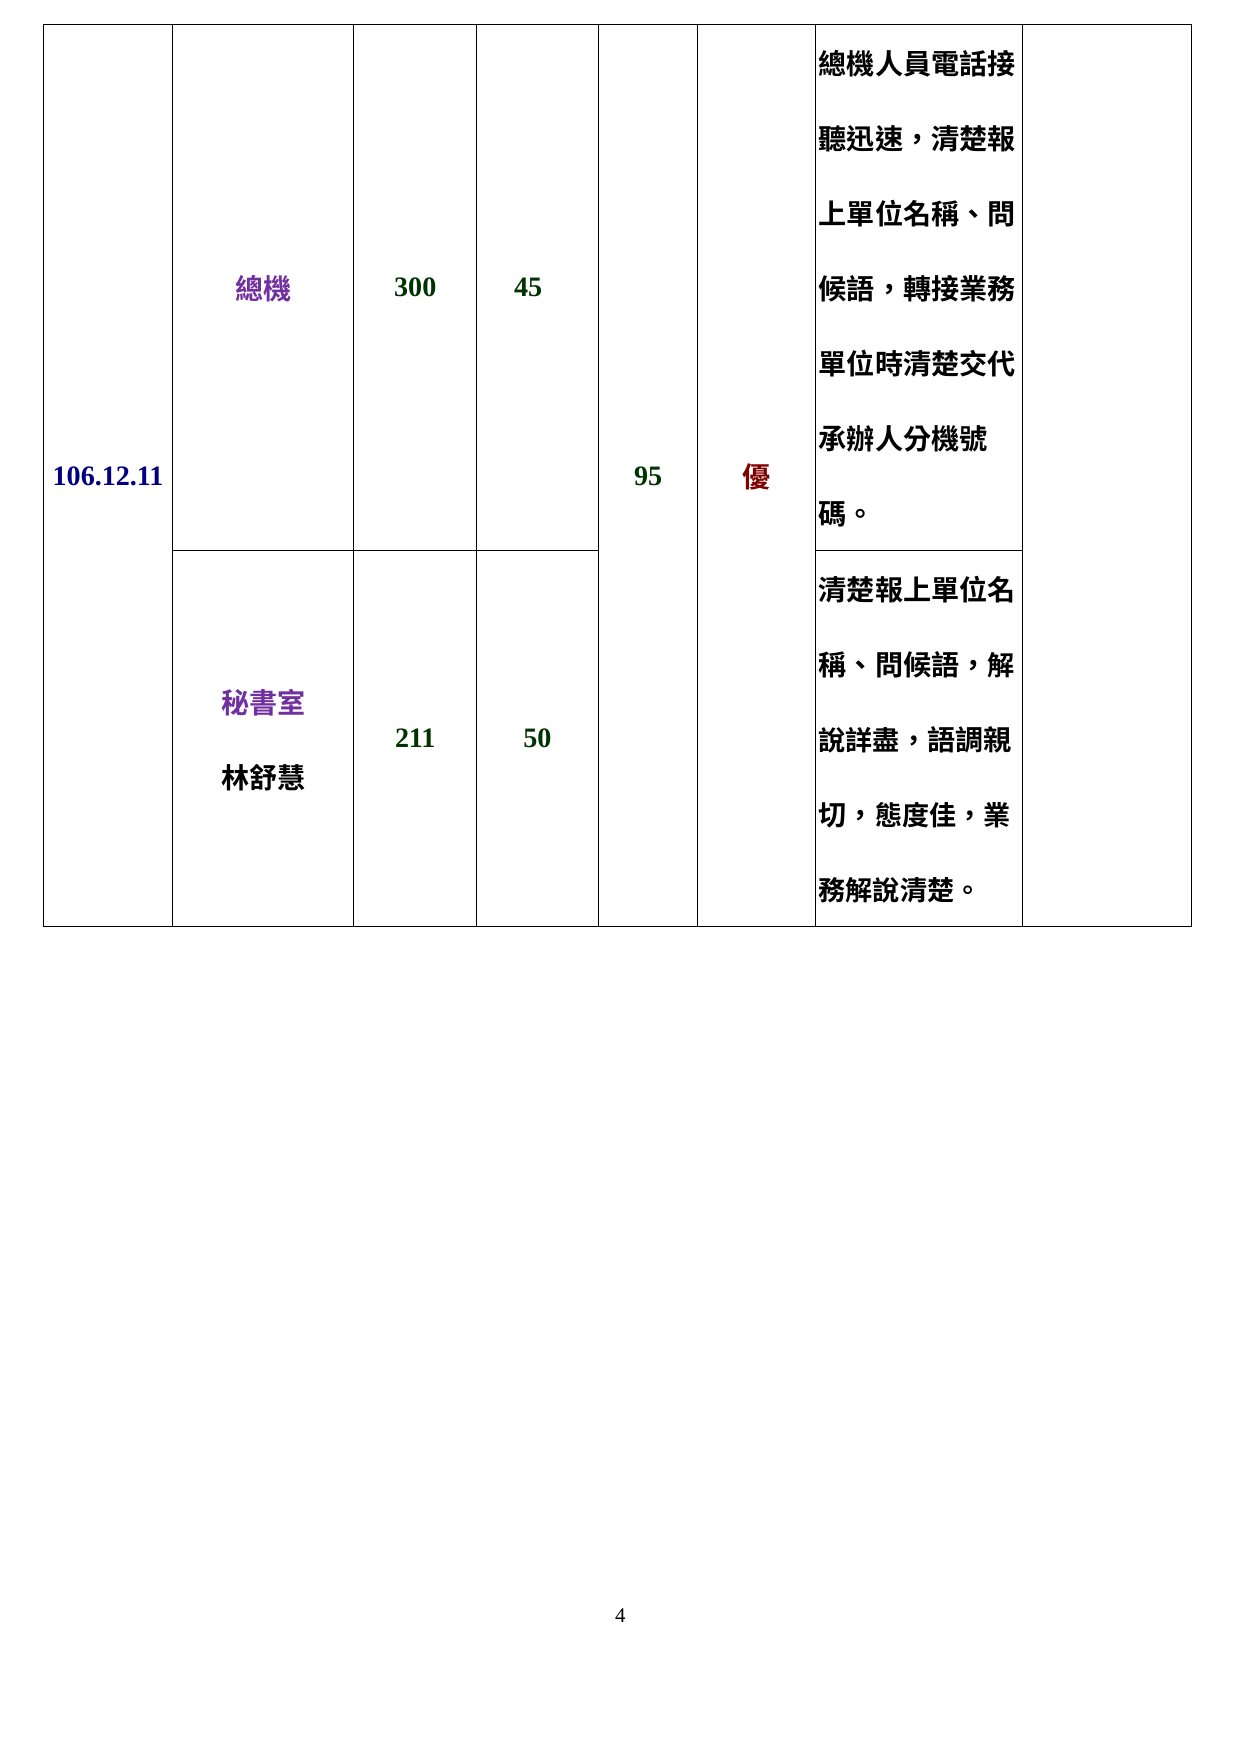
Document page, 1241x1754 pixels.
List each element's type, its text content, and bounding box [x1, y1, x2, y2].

table_cell [1023, 25, 1191, 926]
table_cell 50 [477, 551, 598, 926]
table_cell 45 [477, 25, 598, 550]
table_cell 總機 [173, 25, 353, 550]
table_cell 95 [599, 25, 697, 926]
table_cell 清楚報上單位名稱、問候語，解說詳盡，語調親切，態度佳，業務解說清楚。 [816, 551, 1022, 926]
table_cell 優 [698, 25, 815, 926]
table_cell 總機人員電話接聽迅速，清楚報上單位名稱、問候語，轉接業務單位時清楚交代承辦人分機號碼。 [816, 25, 1022, 550]
table_cell 211 [354, 551, 476, 926]
table_cell 300 [354, 25, 476, 550]
table_cell 106.12.11 [44, 25, 172, 926]
table_cell 秘書室 林舒慧 [173, 551, 353, 926]
